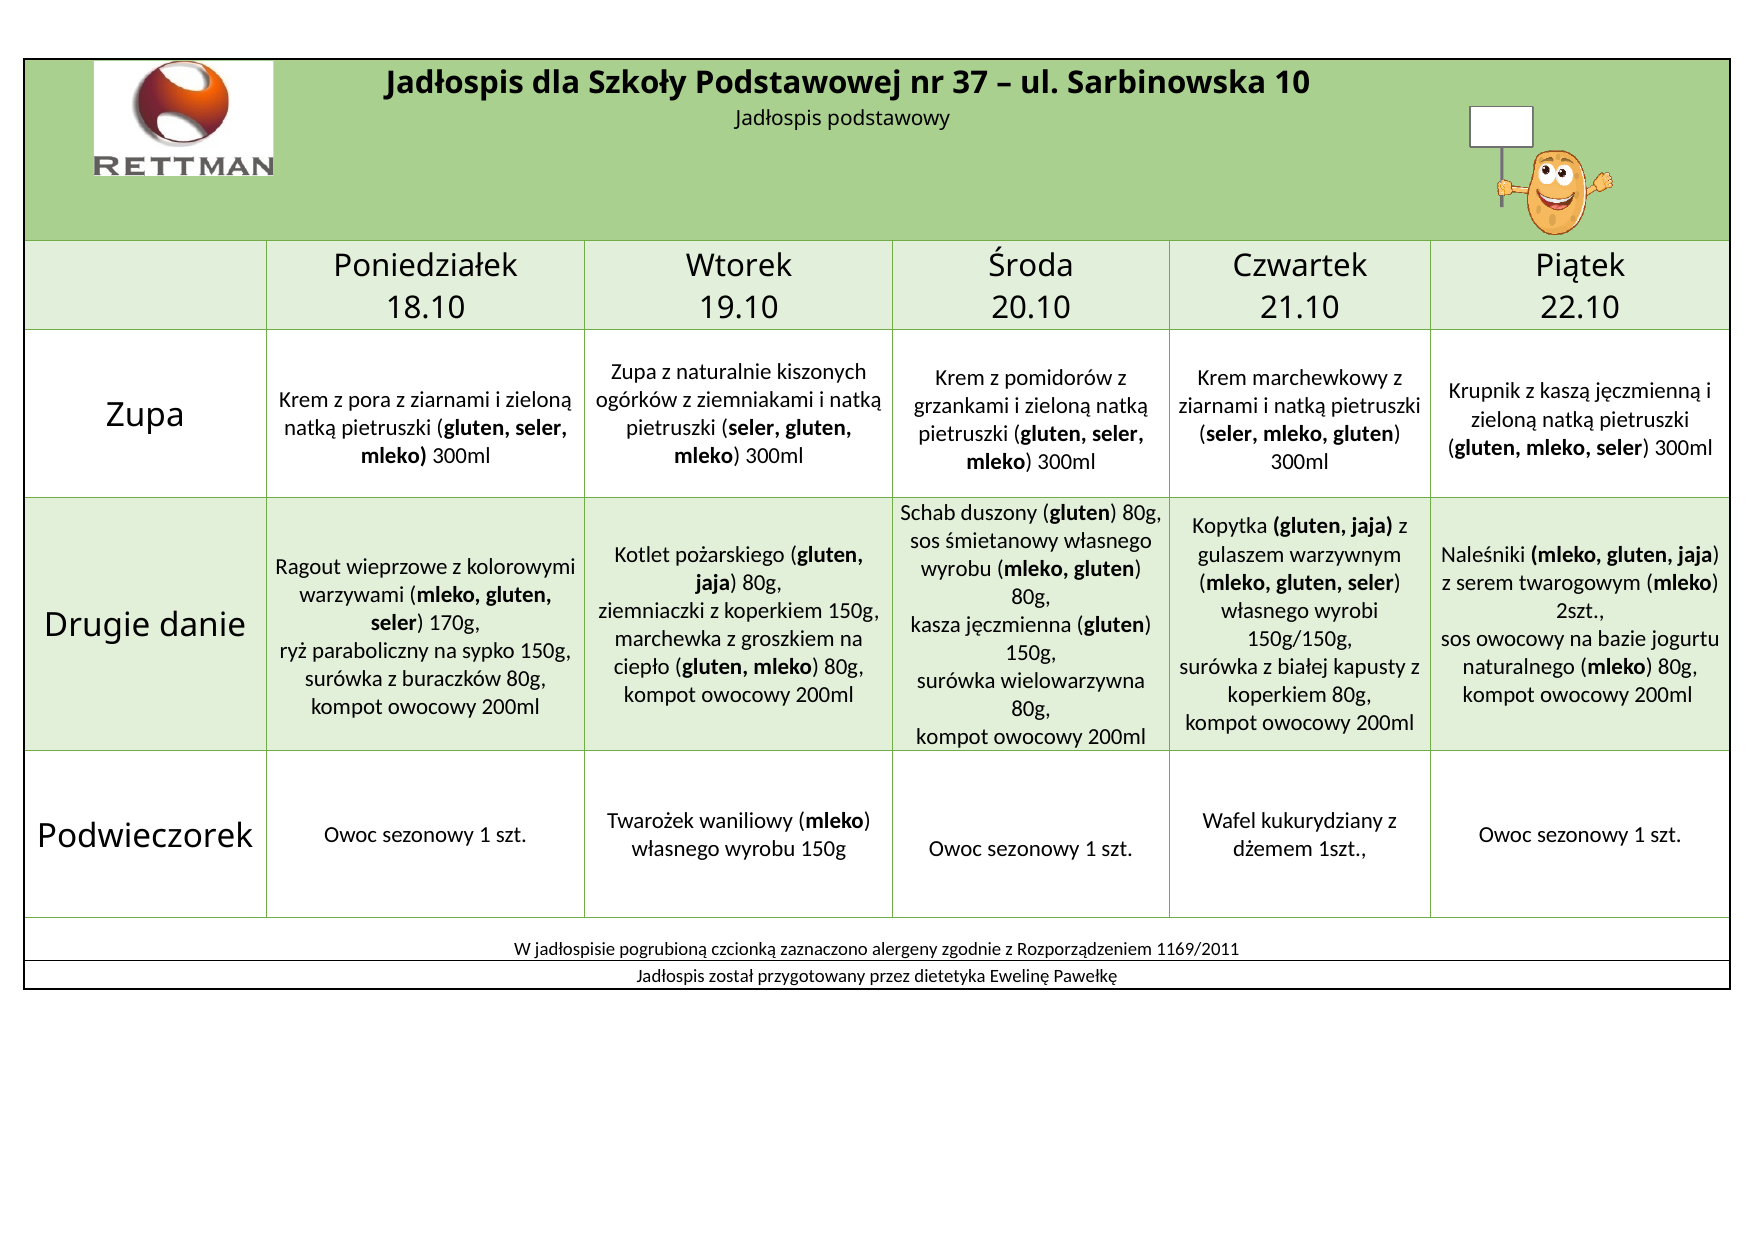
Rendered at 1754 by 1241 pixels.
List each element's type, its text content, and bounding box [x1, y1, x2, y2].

table_cell Zupa [25, 330, 266, 497]
table_cell Podwieczorek [25, 751, 266, 917]
table_cell Piątek 22.10 [1431, 241, 1729, 329]
table_cell Wafel kukurydziany z dżemem 1szt., [1170, 751, 1430, 917]
table_cell Jadłospis został przygotowany przez dietetyka Ewelinę Pawełkę [25, 961, 1729, 987]
table_cell Krem marchewkowy z ziarnami i natką pietruszki (seler, mleko, gluten) 300ml [1170, 330, 1430, 497]
table_cell W jadłospisie pogrubioną czcionką zaznaczono alergeny zgodnie z Rozporządzeniem 1169/2011 [25, 918, 1729, 960]
table_cell Owoc sezonowy 1 szt. [267, 751, 584, 917]
table_cell Owoc sezonowy 1 szt. [893, 751, 1169, 917]
table_cell Naleśniki (mleko, gluten, jaja) z serem twarogowym (mleko) 2szt., sos owocowy na bazie jogurtu naturalnego (mleko) 80g, kompot owocowy 200ml [1431, 498, 1729, 750]
table_cell Środa 20.10 [893, 241, 1169, 329]
table_cell Czwartek 21.10 [1170, 241, 1430, 329]
table_header Jadłospis dla Szkoły Podstawowej nr 37 – ul. Sarbinowska 10 Jadłospis podstawowy [25, 60, 1430, 240]
picture [93, 61, 274, 176]
table_cell Twarożek waniliowy (mleko) własnego wyrobu 150g [585, 751, 892, 917]
table_header [1430, 60, 1729, 240]
table_cell Owoc sezonowy 1 szt. [1431, 751, 1729, 917]
table_cell [25, 241, 266, 329]
table_cell Kotlet pożarskiego (gluten, jaja) 80g, ziemniaczki z koperkiem 150g, marchewka z groszkiem na ciepło (gluten, mleko) 80g, kompot owocowy 200ml [585, 498, 892, 750]
table_cell Wtorek 19.10 [585, 241, 892, 329]
table_cell Krem z pora z ziarnami i zieloną natką pietruszki (gluten, seler, mleko) 300ml [267, 330, 584, 497]
table_cell Drugie danie [25, 498, 266, 750]
table_cell Krupnik z kaszą jęczmienną i zieloną natką pietruszki (gluten, mleko, seler) 300ml [1431, 330, 1729, 497]
table_cell Poniedziałek 18.10 [267, 241, 584, 329]
picture [1443, 85, 1664, 241]
table_cell Kopytka (gluten, jaja) z gulaszem warzywnym (mleko, gluten, seler) własnego wyrobi 150g/150g, surówka z białej kapusty z koperkiem 80g, kompot owocowy 200ml [1170, 498, 1430, 750]
table_cell Ragout wieprzowe z kolorowymi warzywami (mleko, gluten, seler) 170g, ryż paraboliczny na sypko 150g, surówka z buraczków 80g, kompot owocowy 200ml [267, 498, 584, 750]
table_cell Zupa z naturalnie kiszonych ogórków z ziemniakami i natką pietruszki (seler, gluten, mleko) 300ml [585, 330, 892, 497]
table_cell Schab duszony (gluten) 80g, sos śmietanowy własnego wyrobu (mleko, gluten) 80g, kasza jęczmienna (gluten) 150g, surówka wielowarzywna 80g, kompot owocowy 200ml [893, 498, 1169, 750]
table_cell Krem z pomidorów z grzankami i zieloną natką pietruszki (gluten, seler, mleko) 300ml [893, 330, 1169, 497]
